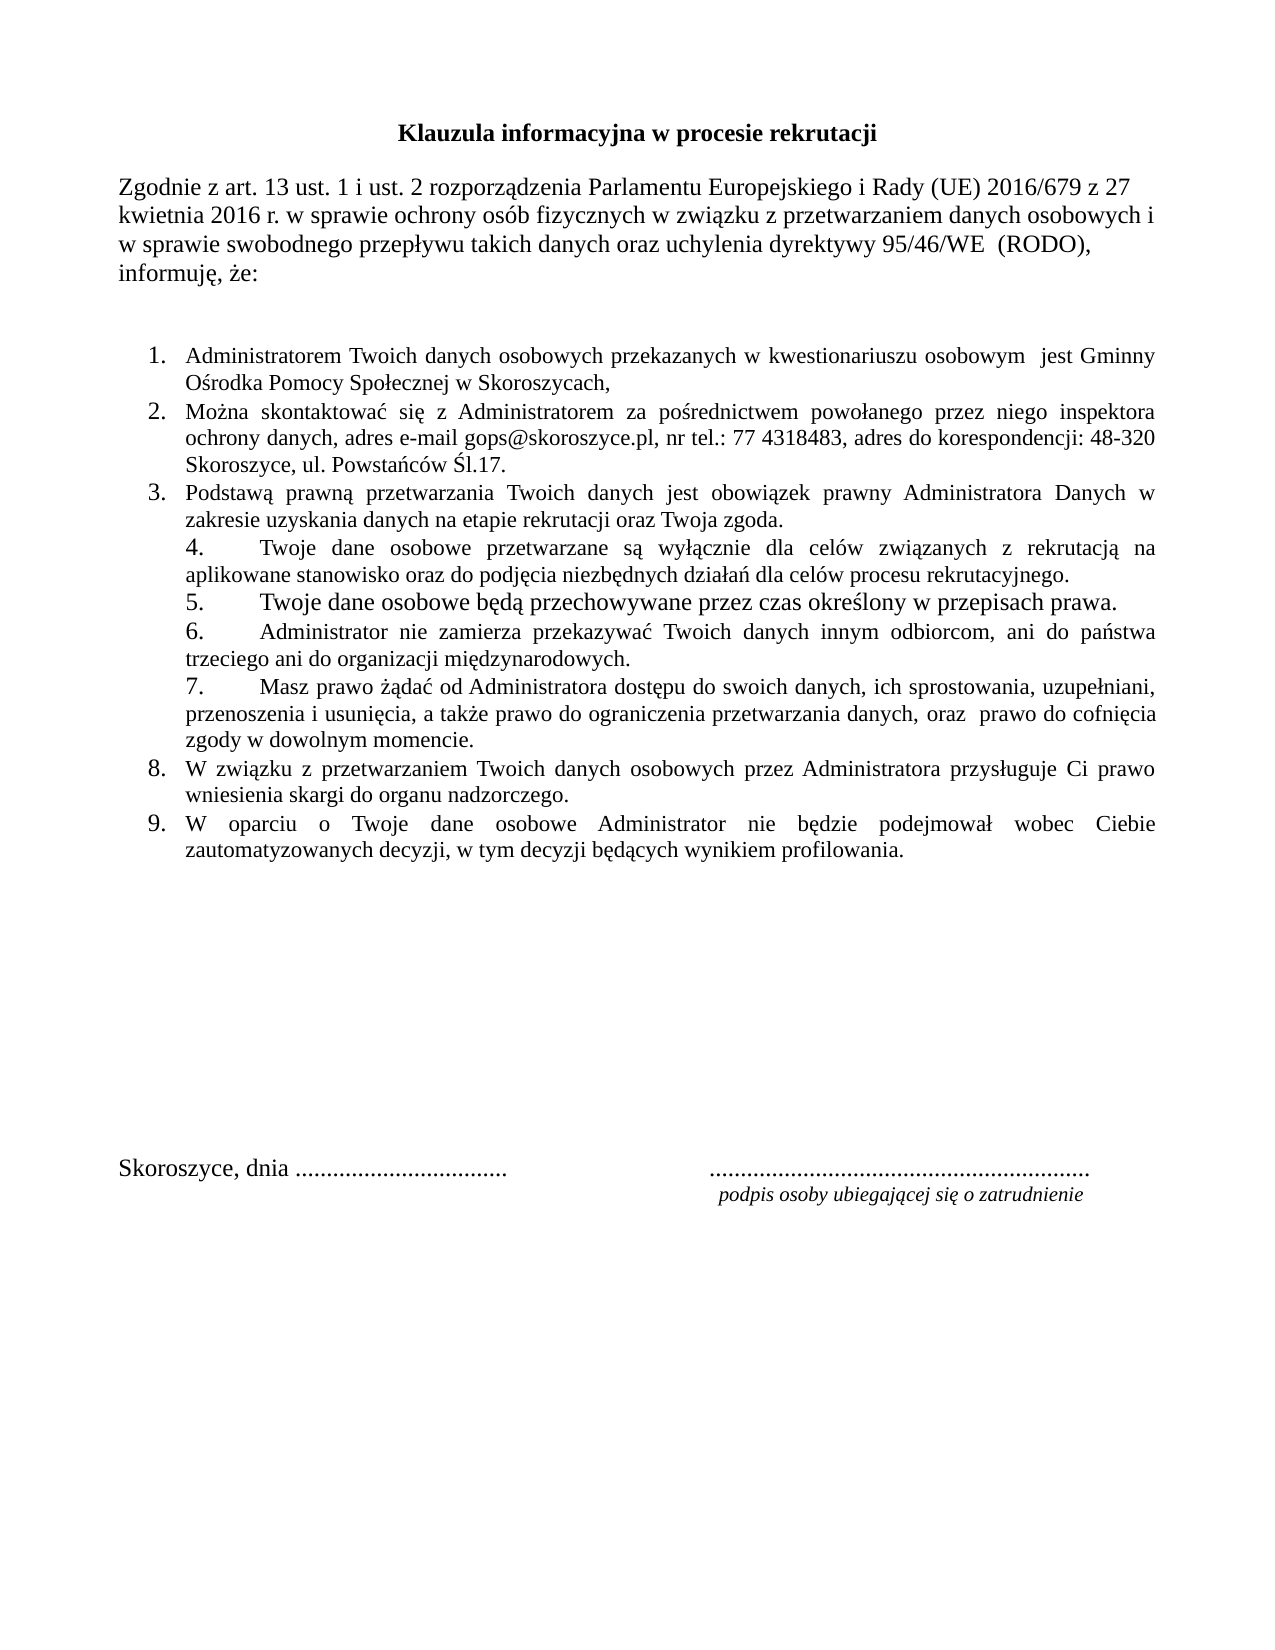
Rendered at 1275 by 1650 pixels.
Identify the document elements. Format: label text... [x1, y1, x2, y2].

list Można skontaktować się z Administratorem za pośrednictwem powołanego przez niego inspektora ochrony danych, adres e-mail gops@skoroszyce.pl, nr tel.: 77 4318483, adres do korespondencji: 48-320 Skoroszyce, ul. Powstańców Śl.17. [148, 396, 1157, 477]
text Klauzula informacyjna w procesie rekrutacji [118, 118, 1157, 147]
list Administratorem Twoich danych osobowych przekazanych w kwestionariuszu osobowym jest Gminny Ośrodka Pomocy Społecznej w Skoroszycach, [148, 341, 1157, 396]
list Administrator nie zamierza przekazywać Twoich danych innym odbiorcom, ani do państwa trzeciego ani do organizacji międzynarodowych. [185, 616, 1157, 671]
list W związku z przetwarzaniem Twoich danych osobowych przez Administratora przysługuje Ci prawo wniesienia skargi do organu nadzorczego. [148, 753, 1157, 808]
list Twoje dane osobowe będą przechowywane przez czas określony w przepisach prawa. [185, 587, 1157, 616]
list Masz prawo żądać od Administratora dostępu do swoich danych, ich sprostowania, uzupełniani, przenoszenia i usunięcia, a także prawo do ograniczenia przetwarzania danych, oraz prawo do cofnięcia zgody w dowolnym momencie. [185, 671, 1157, 753]
list W oparciu o Twoje dane osobowe Administrator nie będzie podejmował wobec Ciebie zautomatyzowanych decyzji, w tym decyzji będących wynikiem profilowania. [148, 808, 1157, 863]
list Podstawą prawną przetwarzania Twoich danych jest obowiązek prawny Administratora Danych w zakresie uzyskania danych na etapie rekrutacji oraz Twoja zgoda. [148, 477, 1157, 532]
text Skoroszyce, dnia .................................. ............................................................. [118, 1153, 1157, 1182]
text podpis osoby ubiegającej się o zatrudnienie [118, 1182, 1157, 1206]
text Zgodnie z art. 13 ust. 1 i ust. 2 rozporządzenia Parlamentu Europejskiego i Rady (UE) 2016/679 z 27 kwietnia 2016 r. w sprawie ochrony osób fizycznych w związku z przetwarzaniem danych osobowych i w sprawie swobodnego przepływu takich danych oraz uchylenia dyrektywy 95/46/WE (RODO), informuję, że: [118, 172, 1157, 287]
list Twoje dane osobowe przetwarzane są wyłącznie dla celów związanych z rekrutacją na aplikowane stanowisko oraz do podjęcia niezbędnych działań dla celów procesu rekrutacyjnego. [185, 532, 1157, 587]
